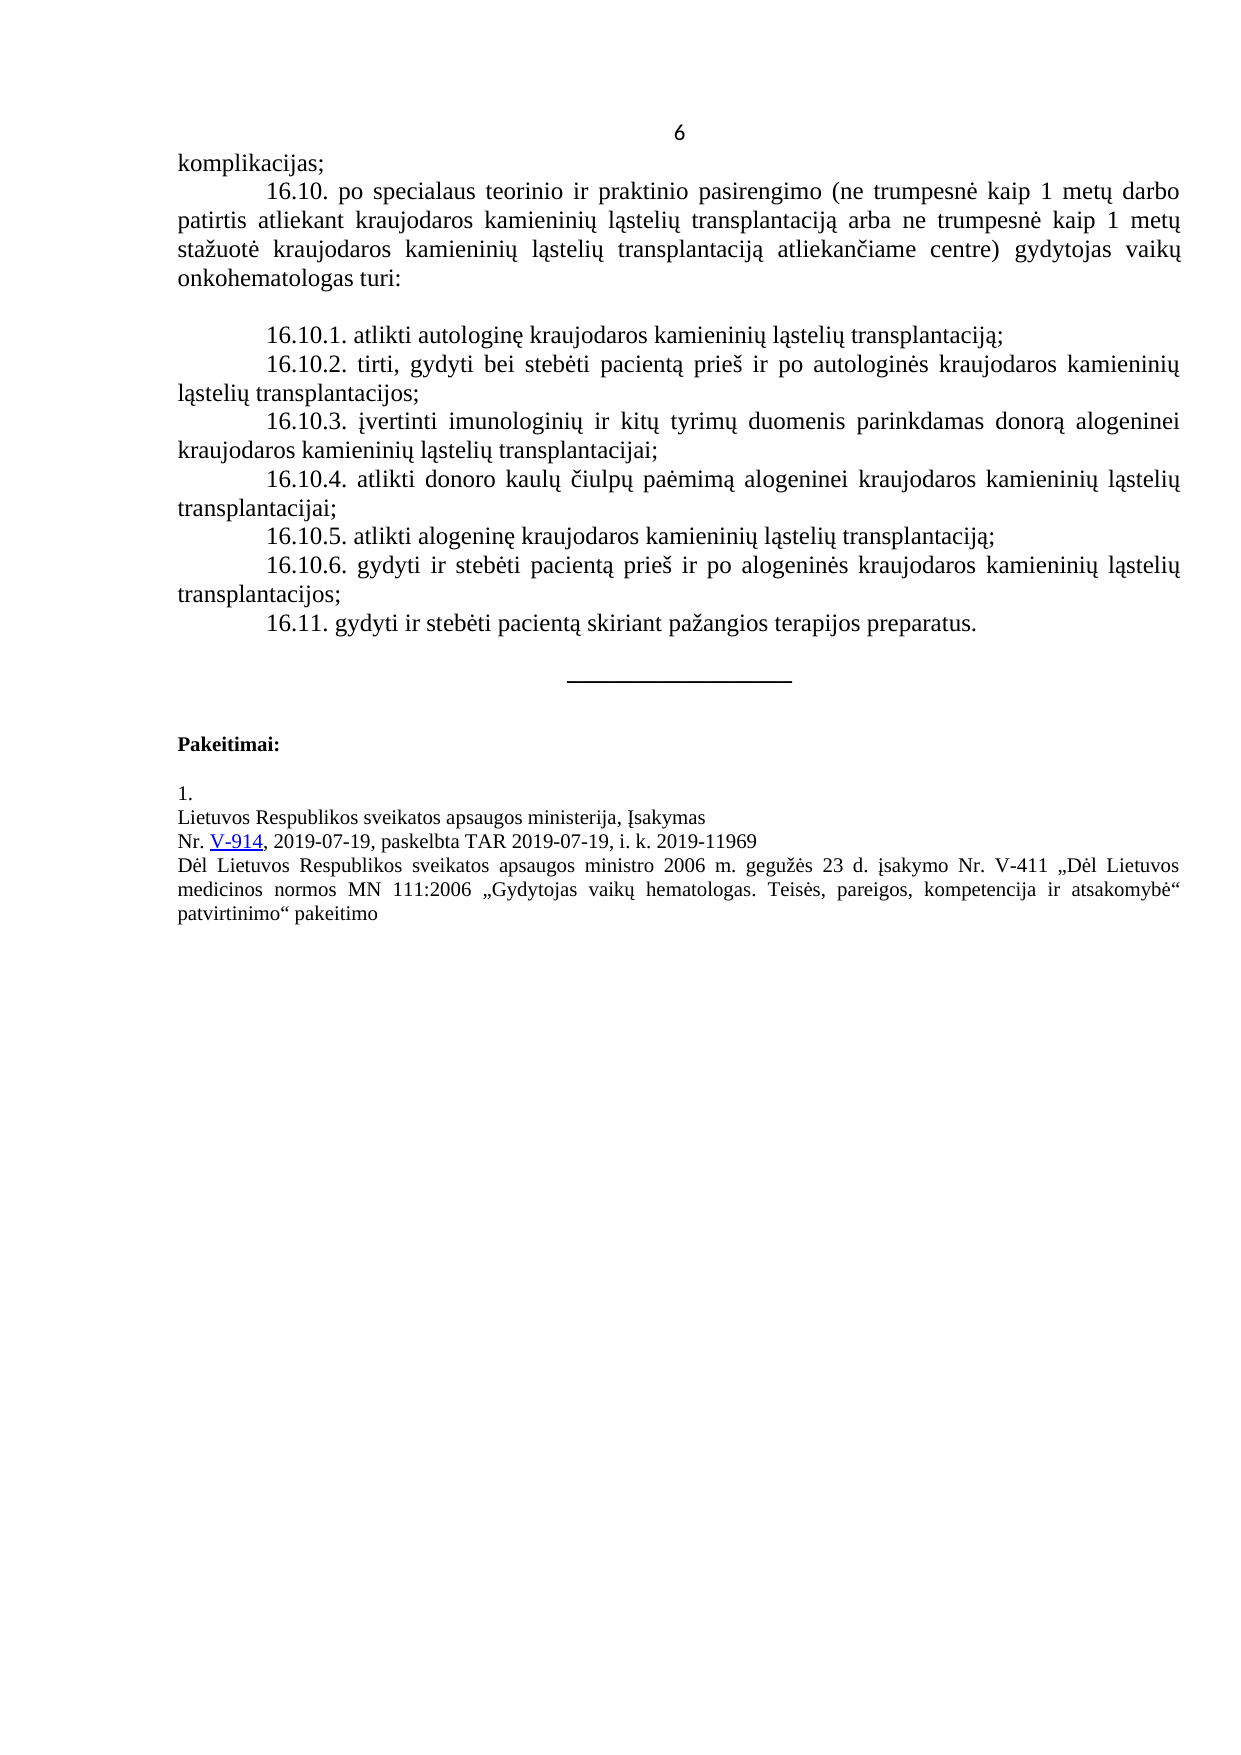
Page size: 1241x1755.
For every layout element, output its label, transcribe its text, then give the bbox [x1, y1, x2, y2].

text komplikacijas; [177, 148, 1181, 176]
text Dėl Lietuvos Respublikos sveikatos apsaugos ministro 2006 m. gegužės 23 d. įsakymo Nr. V-411 „Dėl Lietuvos medicinos normos MN 111:2006 „Gydytojas vaikų hematologas. Teisės, pareigos, kompetencija ir atsakomybė“ patvirtinimo“ pakeitimo [177, 853, 1181, 925]
text Nr. V-914, 2019-07-19, paskelbta TAR 2019-07-19, i. k. 2019-11969 [177, 829, 1181, 853]
text 1. [177, 781, 1181, 804]
text 16.10.2. tirti, gydyti bei stebėti pacientą prieš ir po autologinės kraujodaros kamieninių ląstelių transplantacijos; [177, 349, 1181, 406]
text 16.10.5. atlikti alogeninę kraujodaros kamieninių ląstelių transplantaciją; [177, 521, 1181, 550]
text 16.10.3. įvertinti imunologinių ir kitų tyrimų duomenis parinkdamas donorą alogeninei kraujodaros kamieninių ląstelių transplantacijai; [177, 406, 1181, 464]
text 16.11. gydyti ir stebėti pacientą skiriant pažangios terapijos preparatus. [177, 608, 1181, 636]
text Lietuvos Respublikos sveikatos apsaugos ministerija, Įsakymas [177, 804, 1181, 829]
text Pakeitimai: [177, 732, 1181, 756]
text 16.10.4. atlikti donoro kaulų čiulpų paėmimą alogeninei kraujodaros kamieninių ląstelių transplantacijai; [177, 464, 1181, 521]
text 16.10.1. atlikti autologinę kraujodaros kamieninių ląstelių transplantaciją; [177, 320, 1181, 349]
text 16.10. po specialaus teorinio ir praktinio pasirengimo (ne trumpesnė kaip 1 metų darbo patirtis atliekant kraujodaros kamieninių ląstelių transplantaciją arba ne trumpesnė kaip 1 metų stažuotė kraujodaros kamieninių ląstelių transplantaciją atliekančiame centre) gydytojas vaikų onkohematologas turi: [177, 176, 1181, 291]
text 16.10.6. gydyti ir stebėti pacientą prieš ir po alogeninės kraujodaros kamieninių ląstelių transplantacijos; [177, 550, 1181, 608]
text ___________________________ [177, 665, 1181, 684]
